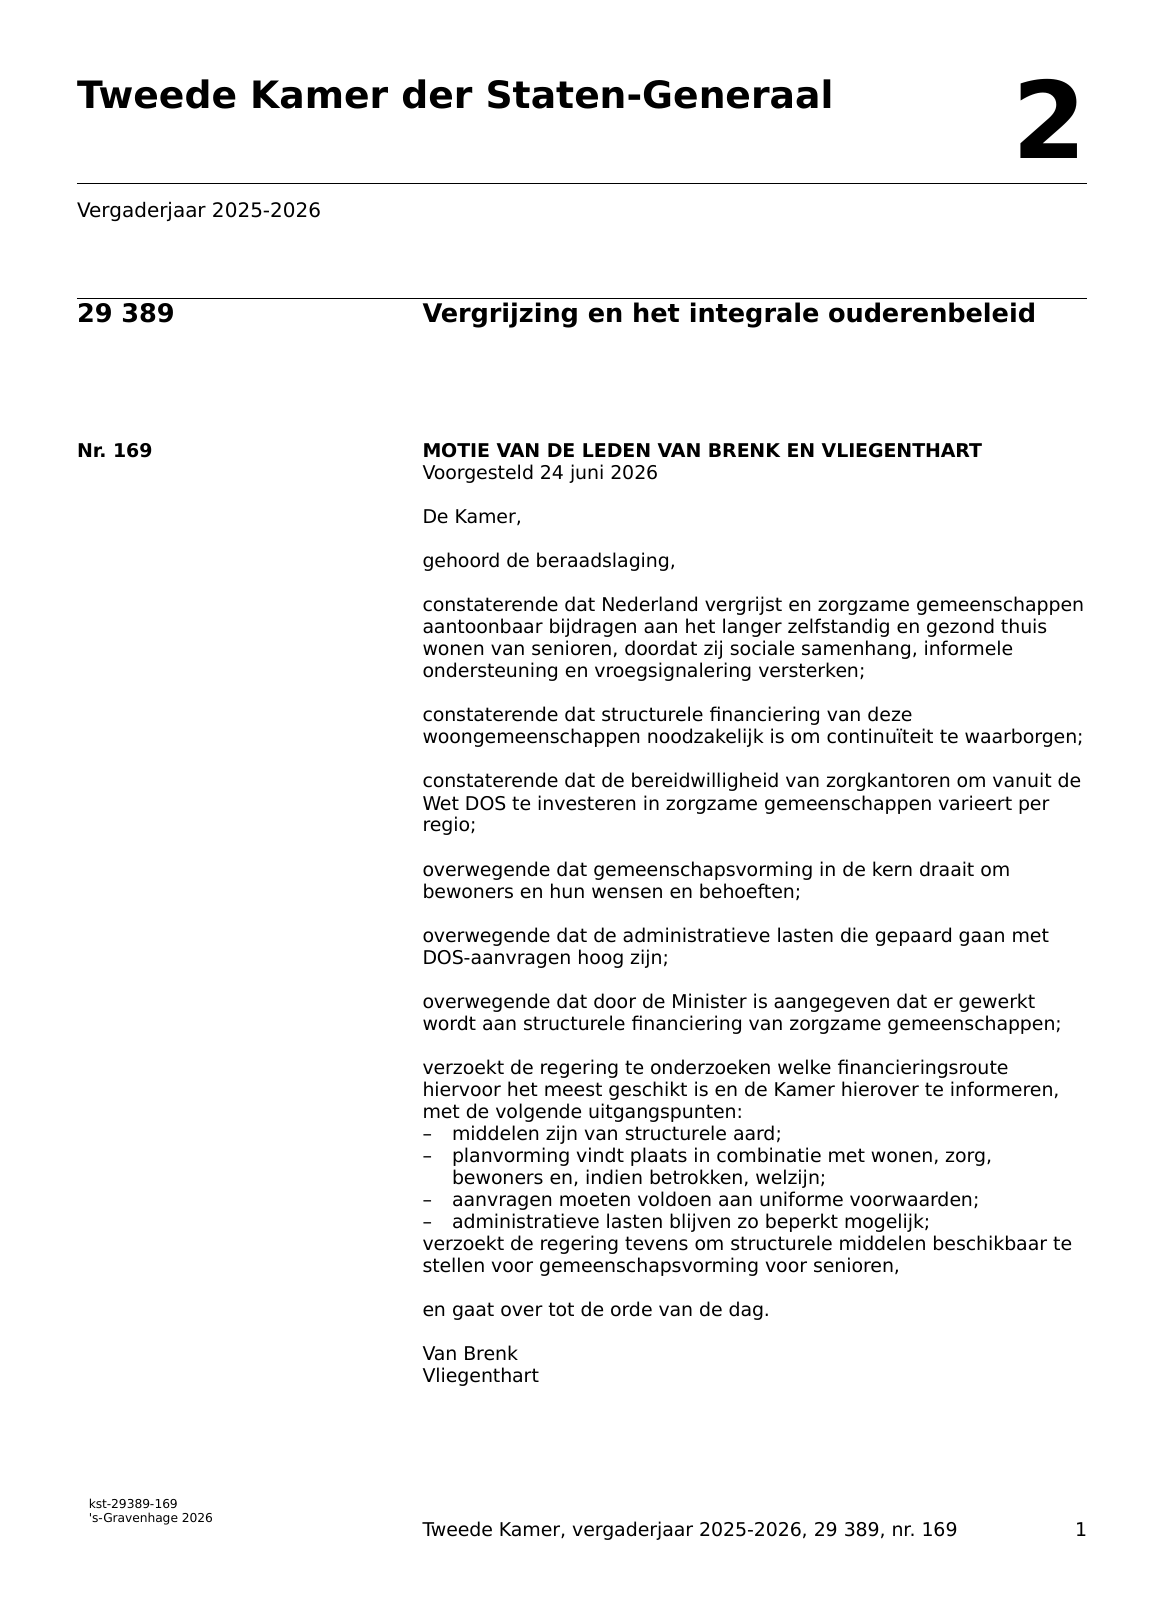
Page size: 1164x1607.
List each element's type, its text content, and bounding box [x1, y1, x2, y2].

subtitle 29 389 Vergrijzing en het integrale ouderenbeleid [77, 299, 1087, 329]
text overwegende dat gemeenschapsvorming in de kern draait om bewoners en hun wensen en behoeften; [422, 858, 1087, 902]
text overwegende dat door de Minister is aangegeven dat er gewerkt wordt aan structurele financiering van zorgzame gemeenschappen; [422, 991, 1087, 1035]
text constaterende dat structurele financiering van deze woongemeenschappen noodzakelijk is om continuïteit te waarborgen; [422, 704, 1087, 748]
text Voorgesteld 24 juni 2026 [422, 462, 1087, 484]
text gehoord de beraadslaging, [422, 550, 1087, 572]
text constaterende dat Nederland vergrijst en zorgzame gemeenschappen aantoonbaar bijdragen aan het langer zelfstandig en gezond thuis wonen van senioren, doordat zij sociale samenhang, informele ondersteuning en vroegsignalering versterken; [422, 594, 1087, 682]
text – planvorming vindt plaats in combinatie met wonen, zorg, bewoners en, indien betrokken, welzijn; [422, 1145, 1087, 1189]
table_header Tweede Kamer der Staten-Generaal [77, 59, 886, 183]
text verzoekt de regering tevens om structurele middelen beschikbaar te stellen voor gemeenschapsvorming voor senioren, [422, 1233, 1087, 1277]
text Van Brenk [422, 1343, 1087, 1365]
subtitle Nr. 169 MOTIE VAN DE LEDEN VAN BRENK EN VLIEGENTHART [77, 440, 1087, 462]
text – middelen zijn van structurele aard; [422, 1123, 1087, 1145]
text Vliegenthart [422, 1365, 1087, 1387]
text De Kamer, [422, 506, 1087, 528]
text 's-Gravenhage 2026 [88, 1511, 323, 1525]
text en gaat over tot de orde van de dag. [422, 1299, 1087, 1321]
text kst-29389-169 [88, 1497, 323, 1511]
text – aanvragen moeten voldoen aan uniforme voorwaarden; [422, 1189, 1087, 1211]
text verzoekt de regering te onderzoeken welke financieringsroute hiervoor het meest geschikt is en de Kamer hierover te informeren, met de volgende uitgangspunten: [422, 1057, 1087, 1123]
text – administratieve lasten blijven zo beperkt mogelijk; [422, 1211, 1087, 1233]
text overwegende dat de administratieve lasten die gepaard gaan met DOS-aanvragen hoog zijn; [422, 925, 1087, 969]
table_cell Vergaderjaar 2025-2026 [77, 184, 1087, 298]
table_header 2 [886, 59, 1087, 183]
text constaterende dat de bereidwilligheid van zorgkantoren om vanuit de Wet DOS te investeren in zorgzame gemeenschappen varieert per regio; [422, 770, 1087, 836]
